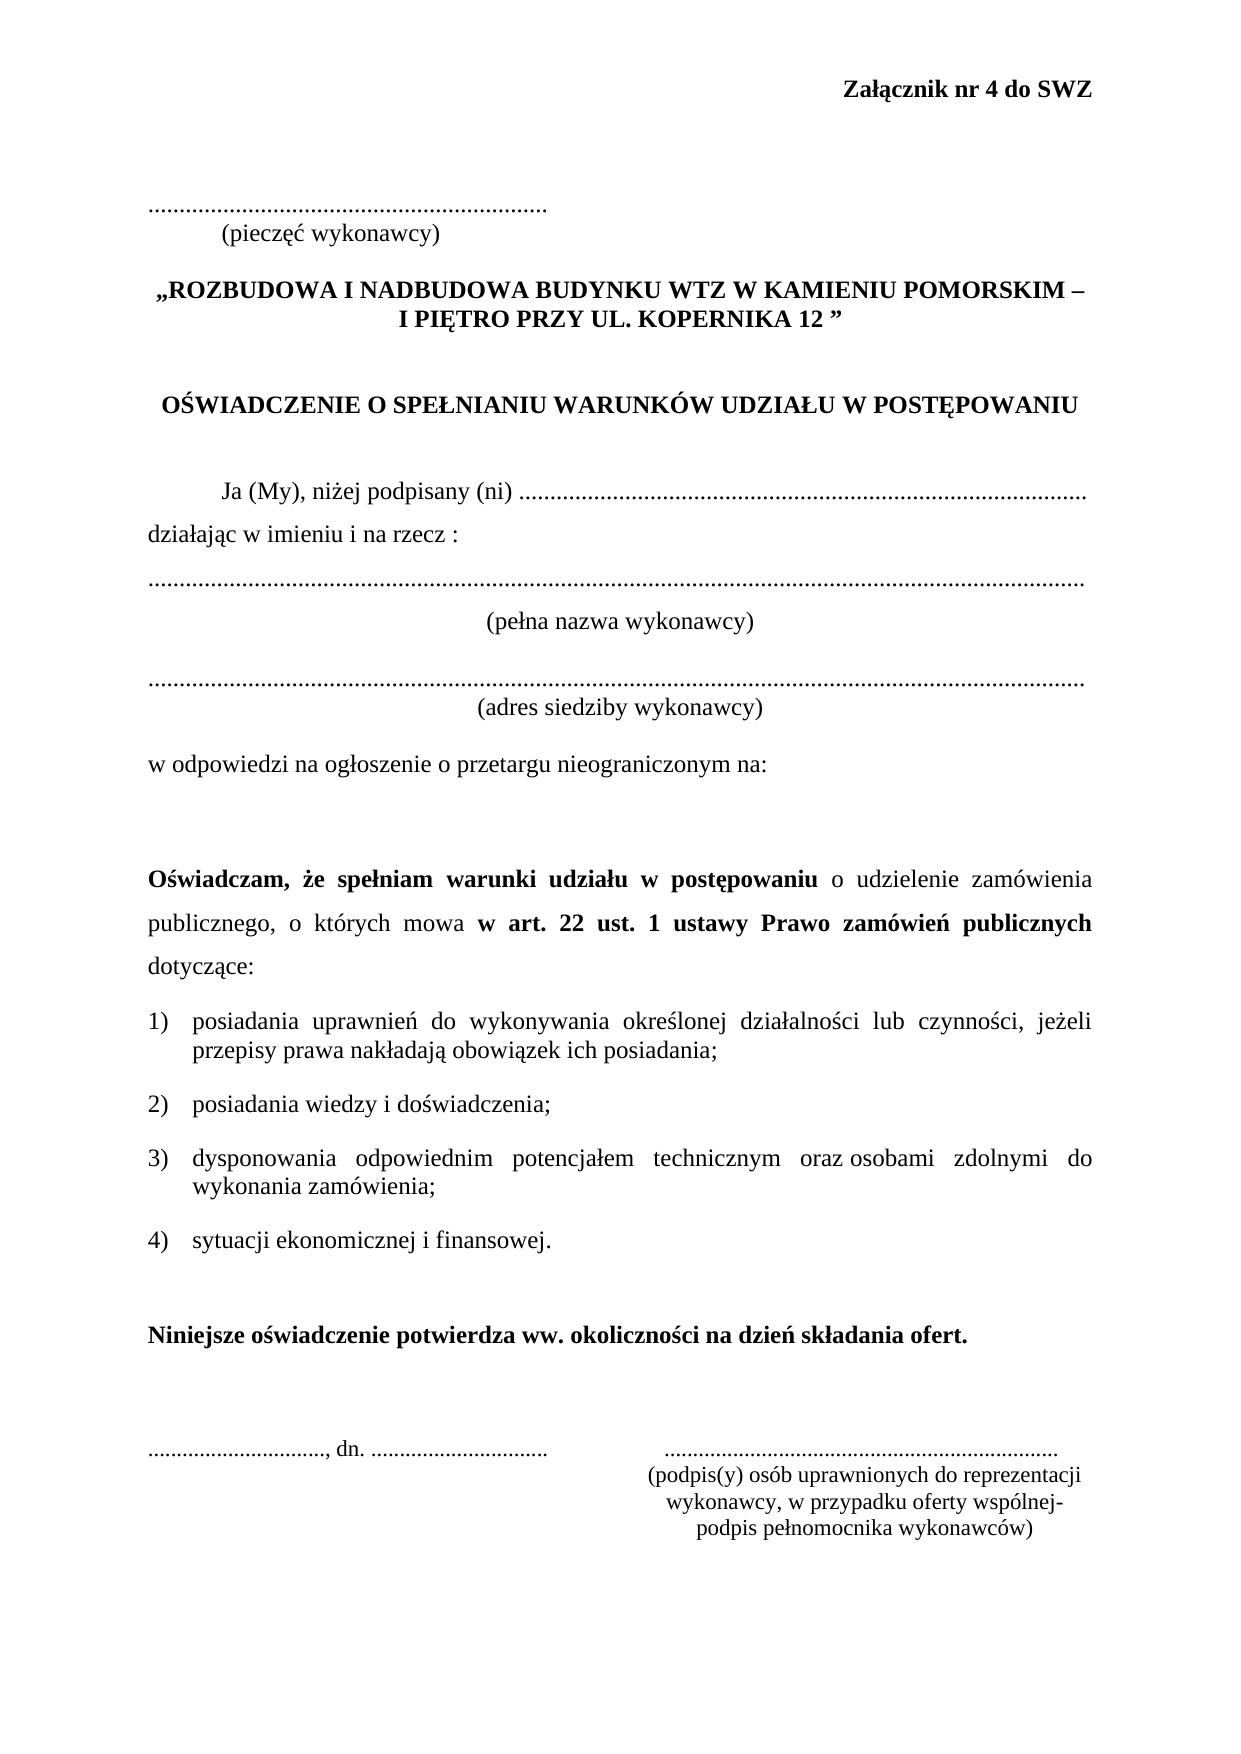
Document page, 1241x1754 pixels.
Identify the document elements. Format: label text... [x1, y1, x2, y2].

text Niniejsze oświadczenie potwierdza ww. okoliczności na dzień składania ofert. [148, 1320, 1093, 1349]
text ...................................................................................................................................................... [148, 663, 1093, 692]
subtitle OŚWIADCZENIE O SPEŁNIANIU WARUNKÓW UDZIAŁU W POSTĘPOWANIU [148, 390, 1093, 419]
text Ja (My), niżej podpisany (ni) ........................................................................................... [148, 476, 1093, 505]
text (adres siedziby wykonawcy) [148, 692, 1093, 721]
list posiadania uprawnień do wykonywania określonej działalności lub czynności, jeżeli przepisy prawa nakładają obowiązek ich posiadania; [148, 1006, 1093, 1064]
text ...................................................................................................................................................... [148, 563, 1093, 591]
list dysponowania odpowiednim potencjałem technicznym oraz osobami zdolnymi do wykonania zamówienia; [148, 1143, 1093, 1200]
text ................................................................ [148, 189, 1093, 218]
list sytuacji ekonomicznej i finansowej. [148, 1225, 1093, 1254]
text działając w imieniu i na rzecz : [148, 519, 1093, 548]
text (pełna nazwa wykonawcy) [148, 606, 1093, 634]
text Załącznik nr 4 do SWZ [148, 74, 1093, 103]
text Oświadczam, że spełniam warunki udziału w postępowaniu o udzielenie zamówienia publicznego, o których mowa w art. 22 ust. 1 ustawy Prawo zamówień publicznych dotyczące: [148, 864, 1093, 979]
text (pieczęć wykonawcy) [148, 218, 1093, 246]
list posiadania wiedzy i doświadczenia; [148, 1089, 1093, 1118]
text „ROZBUDOWA I NADBUDOWA BUDYNKU WTZ W KAMIENIU POMORSKIM – I PIĘTRO PRZY UL. KOPERNIKA 12 ” [148, 275, 1093, 333]
text (podpis(y) osób uprawnionych do reprezentacji wykonawcy, w przypadku oferty wspólnej- podpis pełnomocnika wykonawców) [637, 1461, 1093, 1541]
text w odpowiedzi na ogłoszenie o przetargu nieograniczonym na: [148, 749, 1093, 778]
text ..............................., dn. ............................... ..................................................................... [148, 1435, 1093, 1461]
